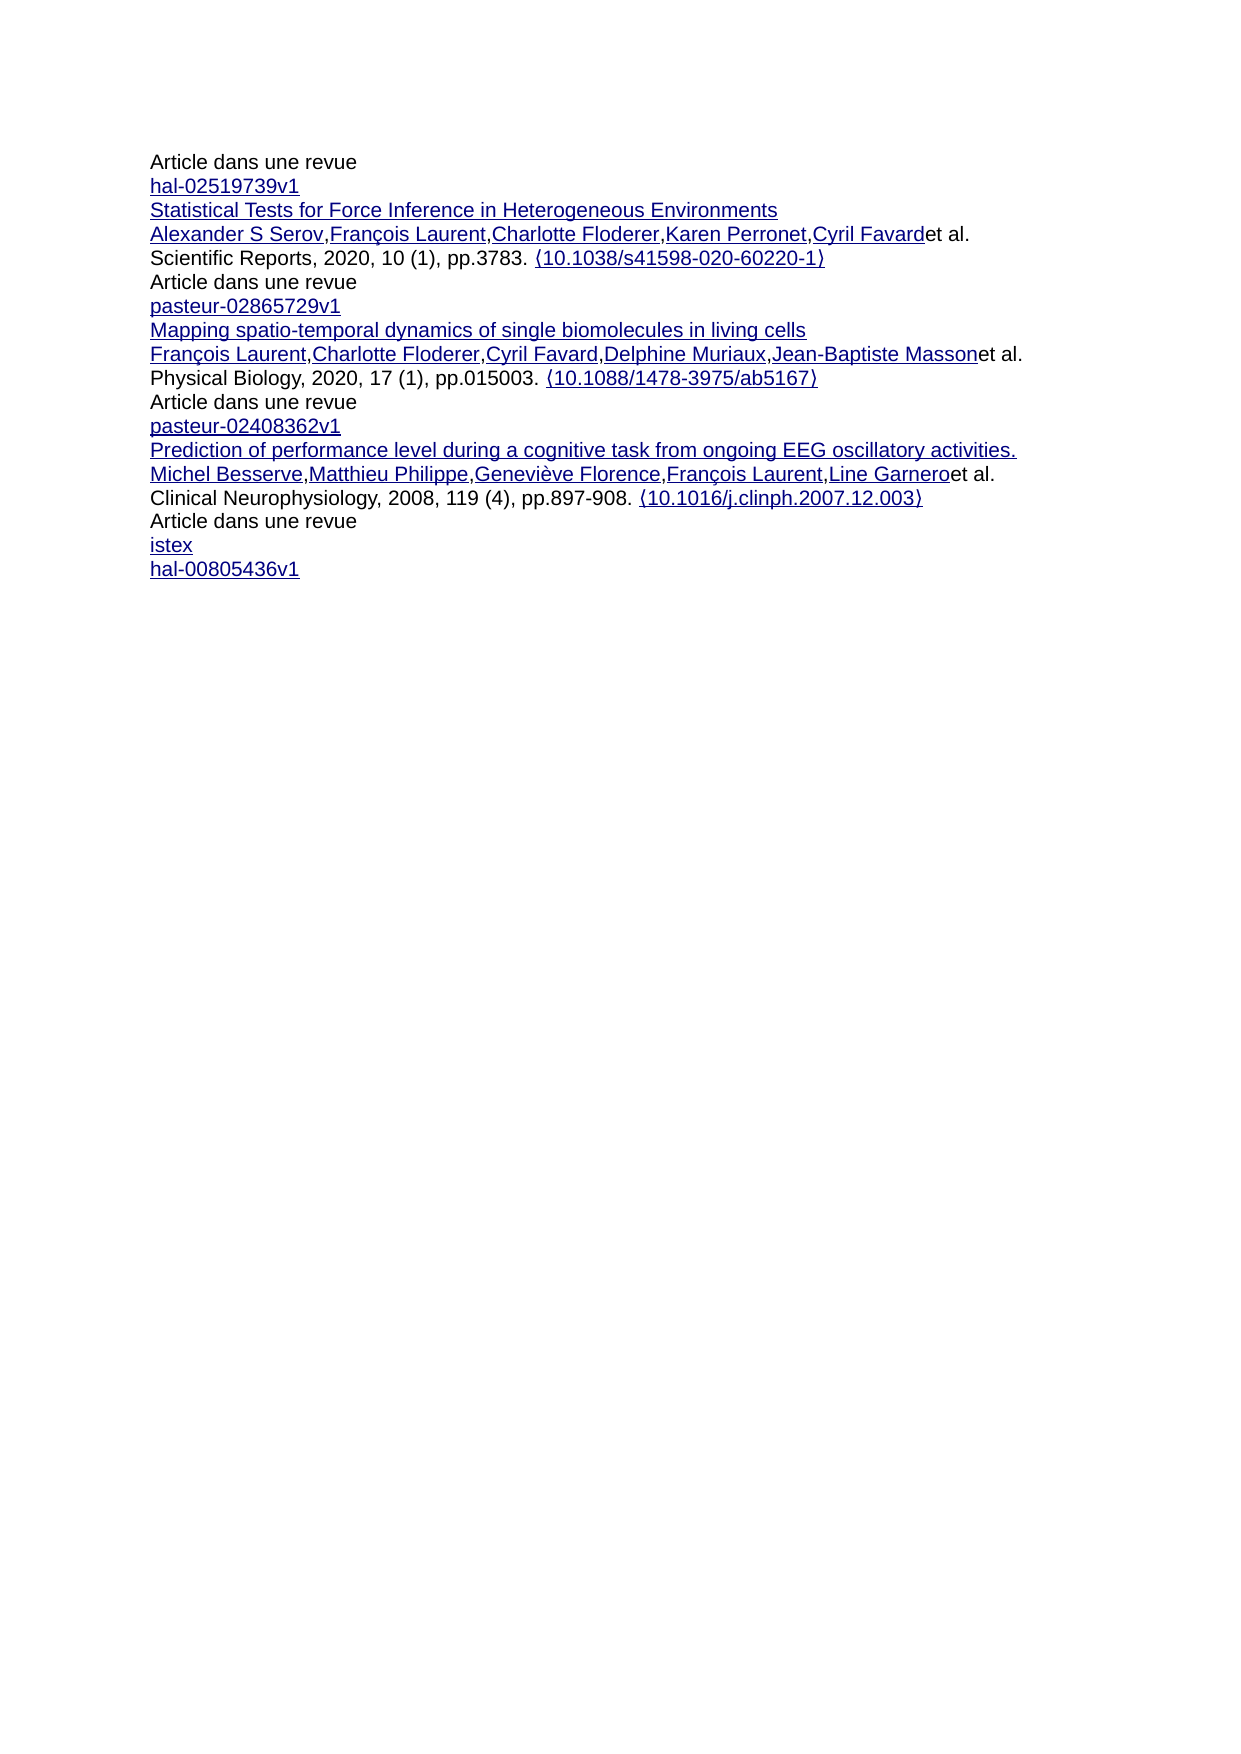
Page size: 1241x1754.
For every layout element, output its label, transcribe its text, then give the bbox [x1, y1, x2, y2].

table_cell Article dans une revue hal-02519739v1 [150, 150, 1090, 198]
table_cell Mapping spatio-temporal dynamics of single biomolecules in living cells François Laurent,Charlotte Floderer,Cyril Favard,Delphine Muriaux,Jean-Baptiste Massonet al. Physical Biology, 2020, 17 (1), pp.015003. ⟨10.1088/1478-3975/ab5167⟩ Article dans une revue pasteur-02408362v1 [150, 318, 1090, 437]
table_cell Statistical Tests for Force Inference in Heterogeneous Environments Alexander S Serov,François Laurent,Charlotte Floderer,Karen Perronet,Cyril Favardet al. Scientific Reports, 2020, 10 (1), pp.3783. ⟨10.1038/s41598-020-60220-1⟩ Article dans une revue pasteur-02865729v1 [150, 198, 1090, 318]
table_cell Prediction of performance level during a cognitive task from ongoing EEG oscillatory activities. Michel Besserve,Matthieu Philippe,Geneviève Florence,François Laurent,Line Garneroet al. Clinical Neurophysiology, 2008, 119 (4), pp.897-908. ⟨10.1016/j.clinph.2007.12.003⟩ Article dans une revue istex hal-00805436v1 [150, 438, 1090, 581]
